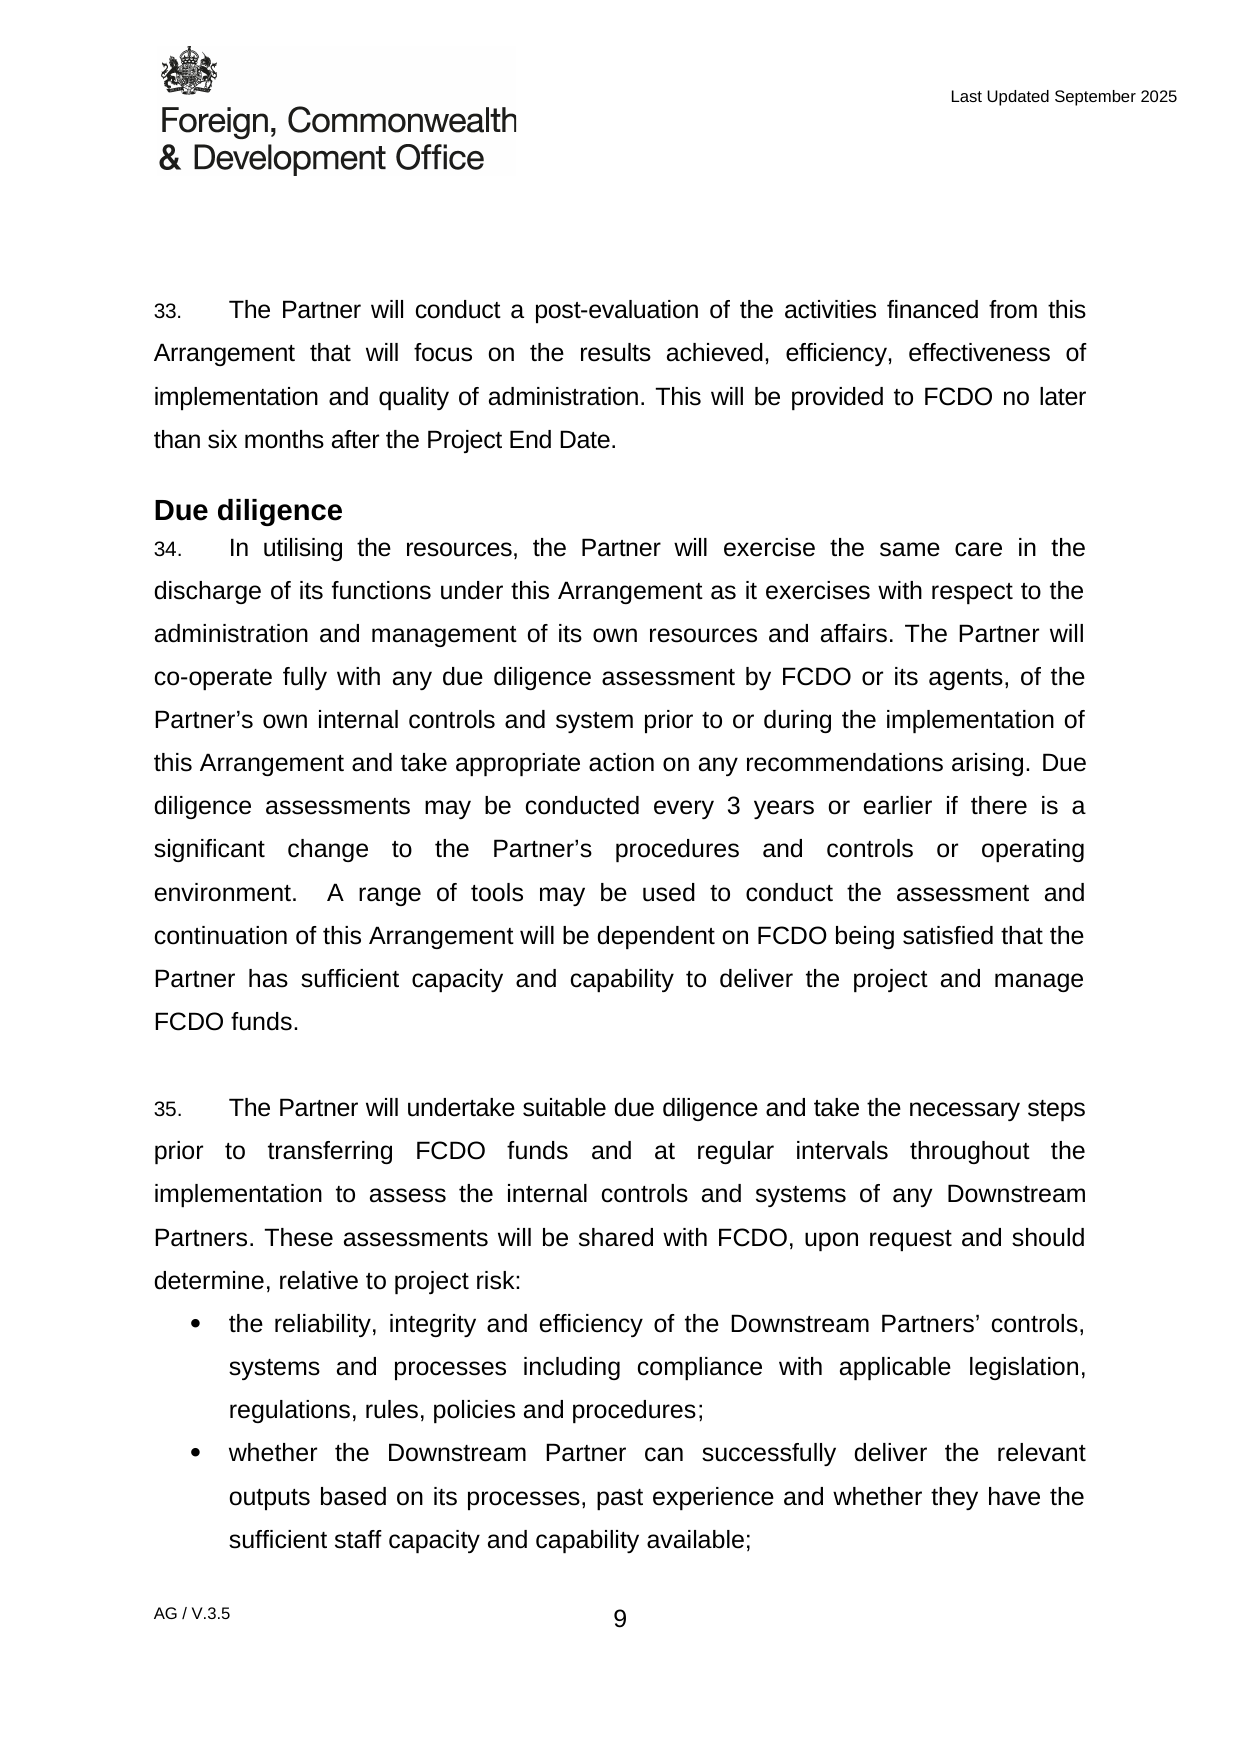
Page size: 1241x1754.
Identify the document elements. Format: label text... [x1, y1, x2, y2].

list The Partner will undertake suitable due diligence and take the necessary steps prior to transferring FCDO funds and at regular intervals throughout the implementation to assess the internal controls and systems of any Downstream Partners. These assessments will be shared with FCDO, upon request and should determine, relative to project risk: [153, 1093, 1087, 1294]
subtitle Due diligence [153, 493, 1087, 526]
list whether the Downstream Partner can successfully deliver the relevant outputs based on its processes, past experience and whether they have the sufficient staff capacity and capability available; [191, 1438, 1087, 1553]
list the reliability, integrity and efficiency of the Downstream Partners’ controls, systems and processes including compliance with applicable legislation, regulations, rules, policies and procedures; [191, 1309, 1087, 1424]
list The Partner will conduct a post-evaluation of the activities financed from this Arrangement that will focus on the results achieved, efficiency, effectiveness of implementation and quality of administration. This will be provided to FCDO no later than six months after the Project End Date. [153, 295, 1087, 453]
list In utilising the resources, the Partner will exercise the same care in the discharge of its functions under this Arrangement as it exercises with respect to the administration and management of its own resources and affairs. The Partner will co-operate fully with any due diligence assessment by FCDO or its agents, of the Partner’s own internal controls and system prior to or during the implementation of this Arrangement and take appropriate action on any recommendations arising. Due diligence assessments may be conducted every 3 years or earlier if there is a significant change to the Partner’s procedures and controls or operating environment. A range of tools may be used to conduct the assessment and continuation of this Arrangement will be dependent on FCDO being satisfied that the Partner has sufficient capacity and capability to deliver the project and manage FCDO funds. [153, 533, 1087, 1036]
